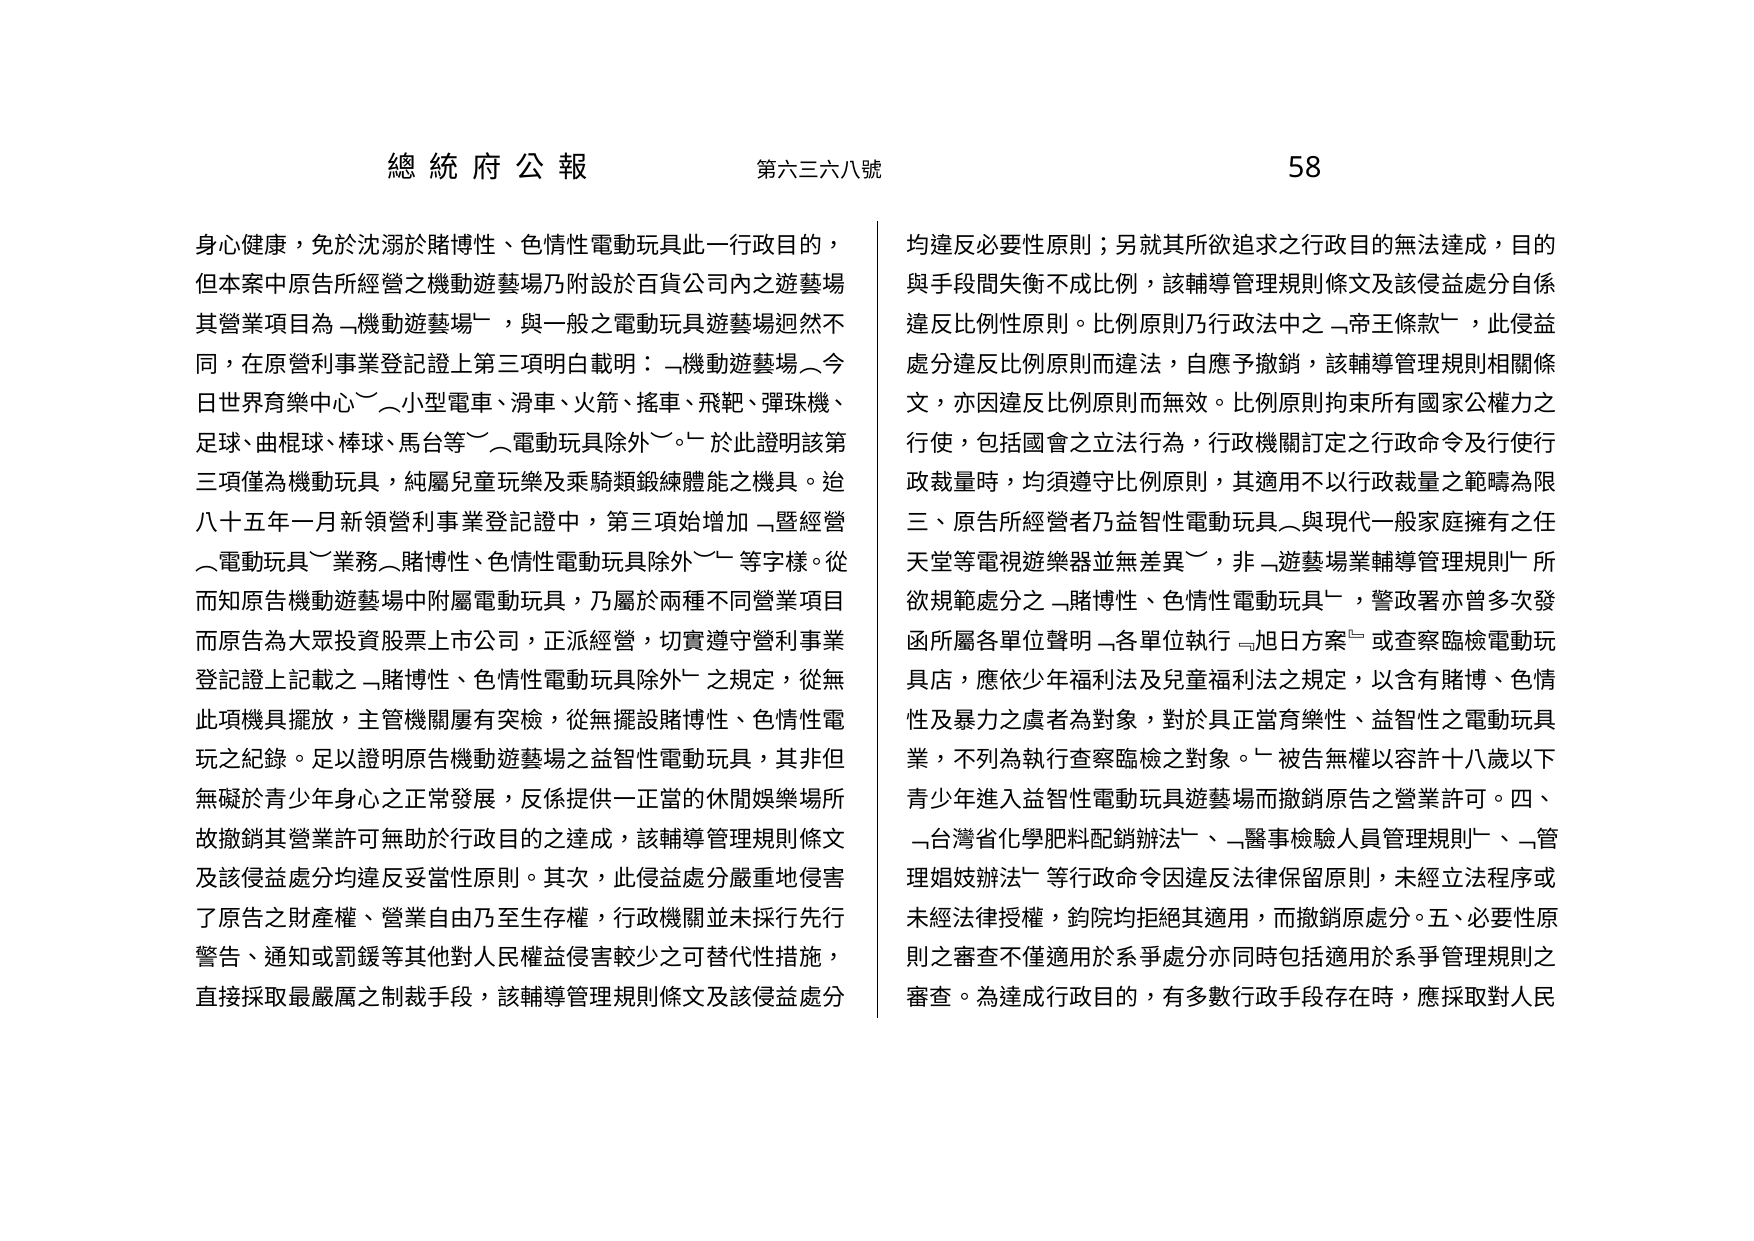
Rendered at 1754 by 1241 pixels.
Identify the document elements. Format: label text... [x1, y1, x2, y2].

text 原告起訴意旨及補充理由略謂：一、原處分違反法律保留原則：原處分撤銷原告營業許可之處分乃依教育部所頒布之﹁遊藝場業輔導管理規則﹂所作成，該規則係行政規則，既非法律亦非依法訂定之法規命令，被告無權依據此規則作出侵害人民權益處分，故係違反法律保留原則之行政處分，有重大違法之瑕疵。二、原處分違反比例原則，依法應予撤銷：行政權力之行使須有助於法定目的之達成︵妥當性原則︶；僅能在必要性的限度內行使，使人民權利儘可能遭受最小之侵害︵必要性原則︶；同時必須就行政目的達成之利益與侵害人民權利之間，作一衡量，必須證明前者重於後者，才可侵犯人民之權益︵比例性原則︶。本案中作成撤銷營業許可處分之目的，無非係為達成保護十八歲以下未成年人身心健康，免於沈溺於賭博性、色情性電動玩具此一行政目的，但本案中原告所經營之機動遊藝場乃附設於百貨公司內之遊藝場，其營業項目為﹁機動遊藝場﹂，與一般之電動玩具遊藝場迥然不同，在原營利事業登記證上第三項明白載明：﹁機動遊藝場︵今日世界育樂中心︶︵小型電車、滑車、火箭、搖車、飛靶、彈珠機、足球、曲棍球、棒球、馬台等︶︵電動玩具除外︶。﹂於此證明該第三項僅為機動玩具，純屬兒童玩樂及乘騎類鍛練體能之機具。迨八十五年一月新領營利事業登記證中，第三項始增加﹁暨經營︵電動玩具︶業務︵賭博性、色情性電動玩具除外︶﹂等字樣。從而知原告機動遊藝場中附屬電動玩具，乃屬於兩種不同營業項目。而原告為大眾投資股票上市公司，正派經營，切實遵守營利事業登記證上記載之﹁賭博性、色情性電動玩具除外﹂之規定，從無此項機具擺放，主管機關屢有突檢，從無擺設賭博性、色情性電玩之紀錄。足以證明原告機動遊藝場之益智性電動玩具，其非但無礙於青少年身心之正常發展，反係提供一正當的休閒娛樂場所，故撤銷其營業許可無助於行政目的之達成，該輔導管理規則條文及該侵益處分均違反妥當性原則。其次，此侵益處分嚴重地侵害了原告之財產權、營業自由乃至生存權，行政機關並未採行先行警告、通知或罰鍰等其他對人民權益侵害較少之可替代性措施，直接採取最嚴厲之制裁手段，該輔導管理規則條文及該侵益處分均違反必要性原則；另就其所欲追求之行政目的無法達成，目的與手段間失衡不成比例，該輔導管理規則條文及該侵益處分自係違反比例性原則。比例原則乃行政法中之﹁帝王條款﹂，此侵益處分違反比例原則而違法，自應予撤銷，該輔導管理規則相關條文，亦因違反比例原則而無效。比例原則拘束所有國家公權力之行使，包括國會之立法行為，行政機關訂定之行政命令及行使行政裁量時，均須遵守比例原則，其適用不以行政裁量之範疇為限。三、原告所經營者乃益智性電動玩具︵與現代一般家庭擁有之任天堂等電視遊樂器並無差異︶，非﹁遊藝場業輔導管理規則﹂所欲規範處分之﹁賭博性、色情性電動玩具﹂，警政署亦曾多次發函所屬各單位聲明﹁各單位執行﹃旭日方案﹄或查察臨檢電動玩具店，應依少年福利法及兒童福利法之規定，以含有賭博、色情性及暴力之虞者為對象，對於具正當育樂性、益智性之電動玩具業，不列為執行查察臨檢之對象。﹂被告無權以容許十八歲以下青少年進入益智性電動玩具遊藝場而撤銷原告之營業許可。四、﹁台灣省化學肥料配銷辦法﹂、﹁醫事檢驗人員管理規則﹂、﹁管理娼妓辦法﹂等行政命令因違反法律保留原則，未經立法程序或未經法律授權，鈞院均拒絕其適用，而撤銷原處分。五、必要性原則之審查不僅適用於系爭處分亦同時包括適用於系爭管理規則之審查。為達成行政目的，有多數行政手段存在時，應採取對人民權利侵害最小之手段，本案中行政機關未採行先行警告、通知或罰鍰等其他對人民權益侵害較少之可替代性措施，而直接採取最嚴厲之制裁手段撤銷營業許可，自係違反必要性原則。且在另案被處分人宏昱科技育樂廣場違反同一管理規則情況下，亦僅遭罰鍰之處分。請判決撤銷一再訴願決定及原處分等語。 [907, 222, 1559, 1013]
text 原告起訴意旨及補充理由略謂：一、原處分違反法律保留原則：原處分撤銷原告營業許可之處分乃依教育部所頒布之﹁遊藝場業輔導管理規則﹂所作成，該規則係行政規則，既非法律亦非依法訂定之法規命令，被告無權依據此規則作出侵害人民權益處分，故係違反法律保留原則之行政處分，有重大違法之瑕疵。二、原處分違反比例原則，依法應予撤銷：行政權力之行使須有助於法定目的之達成︵妥當性原則︶；僅能在必要性的限度內行使，使人民權利儘可能遭受最小之侵害︵必要性原則︶；同時必須就行政目的達成之利益與侵害人民權利之間，作一衡量，必須證明前者重於後者，才可侵犯人民之權益︵比例性原則︶。本案中作成撤銷營業許可處分之目的，無非係為達成保護十八歲以下未成年人身心健康，免於沈溺於賭博性、色情性電動玩具此一行政目的，但本案中原告所經營之機動遊藝場乃附設於百貨公司內之遊藝場，其營業項目為﹁機動遊藝場﹂，與一般之電動玩具遊藝場迥然不同，在原營利事業登記證上第三項明白載明：﹁機動遊藝場︵今日世界育樂中心︶︵小型電車、滑車、火箭、搖車、飛靶、彈珠機、足球、曲棍球、棒球、馬台等︶︵電動玩具除外︶。﹂於此證明該第三項僅為機動玩具，純屬兒童玩樂及乘騎類鍛練體能之機具。迨八十五年一月新領營利事業登記證中，第三項始增加﹁暨經營︵電動玩具︶業務︵賭博性、色情性電動玩具除外︶﹂等字樣。從而知原告機動遊藝場中附屬電動玩具，乃屬於兩種不同營業項目。而原告為大眾投資股票上市公司，正派經營，切實遵守營利事業登記證上記載之﹁賭博性、色情性電動玩具除外﹂之規定，從無此項機具擺放，主管機關屢有突檢，從無擺設賭博性、色情性電玩之紀錄。足以證明原告機動遊藝場之益智性電動玩具，其非但無礙於青少年身心之正常發展，反係提供一正當的休閒娛樂場所，故撤銷其營業許可無助於行政目的之達成，該輔導管理規則條文及該侵益處分均違反妥當性原則。其次，此侵益處分嚴重地侵害了原告之財產權、營業自由乃至生存權，行政機關並未採行先行警告、通知或罰鍰等其他對人民權益侵害較少之可替代性措施，直接採取最嚴厲之制裁手段，該輔導管理規則條文及該侵益處分均違反必要性原則；另就其所欲追求之行政目的無法達成，目的與手段間失衡不成比例，該輔導管理規則條文及該侵益處分自係違反比例性原則。比例原則乃行政法中之﹁帝王條款﹂，此侵益處分違反比例原則而違法，自應予撤銷，該輔導管理規則相關條文，亦因違反比例原則而無效。比例原則拘束所有國家公權力之行使，包括國會之立法行為，行政機關訂定之行政命令及行使行政裁量時，均須遵守比例原則，其適用不以行政裁量之範疇為限。三、原告所經營者乃益智性電動玩具︵與現代一般家庭擁有之任天堂等電視遊樂器並無差異︶，非﹁遊藝場業輔導管理規則﹂所欲規範處分之﹁賭博性、色情性電動玩具﹂，警政署亦曾多次發函所屬各單位聲明﹁各單位執行﹃旭日方案﹄或查察臨檢電動玩具店，應依少年福利法及兒童福利法之規定，以含有賭博、色情性及暴力之虞者為對象，對於具正當育樂性、益智性之電動玩具業，不列為執行查察臨檢之對象。﹂被告無權以容許十八歲以下青少年進入益智性電動玩具遊藝場而撤銷原告之營業許可。四、﹁台灣省化學肥料配銷辦法﹂、﹁醫事檢驗人員管理規則﹂、﹁管理娼妓辦法﹂等行政命令因違反法律保留原則，未經立法程序或未經法律授權，鈞院均拒絕其適用，而撤銷原處分。五、必要性原則之審查不僅適用於系爭處分亦同時包括適用於系爭管理規則之審查。為達成行政目的，有多數行政手段存在時，應採取對人民權利侵害最小之手段，本案中行政機關未採行先行警告、通知或罰鍰等其他對人民權益侵害較少之可替代性措施，而直接採取最嚴厲之制裁手段撤銷營業許可，自係違反必要性原則。且在另案被處分人宏昱科技育樂廣場違反同一管理規則情況下，亦僅遭罰鍰之處分。請判決撤銷一再訴願決定及原處分等語。 [195, 222, 847, 1013]
